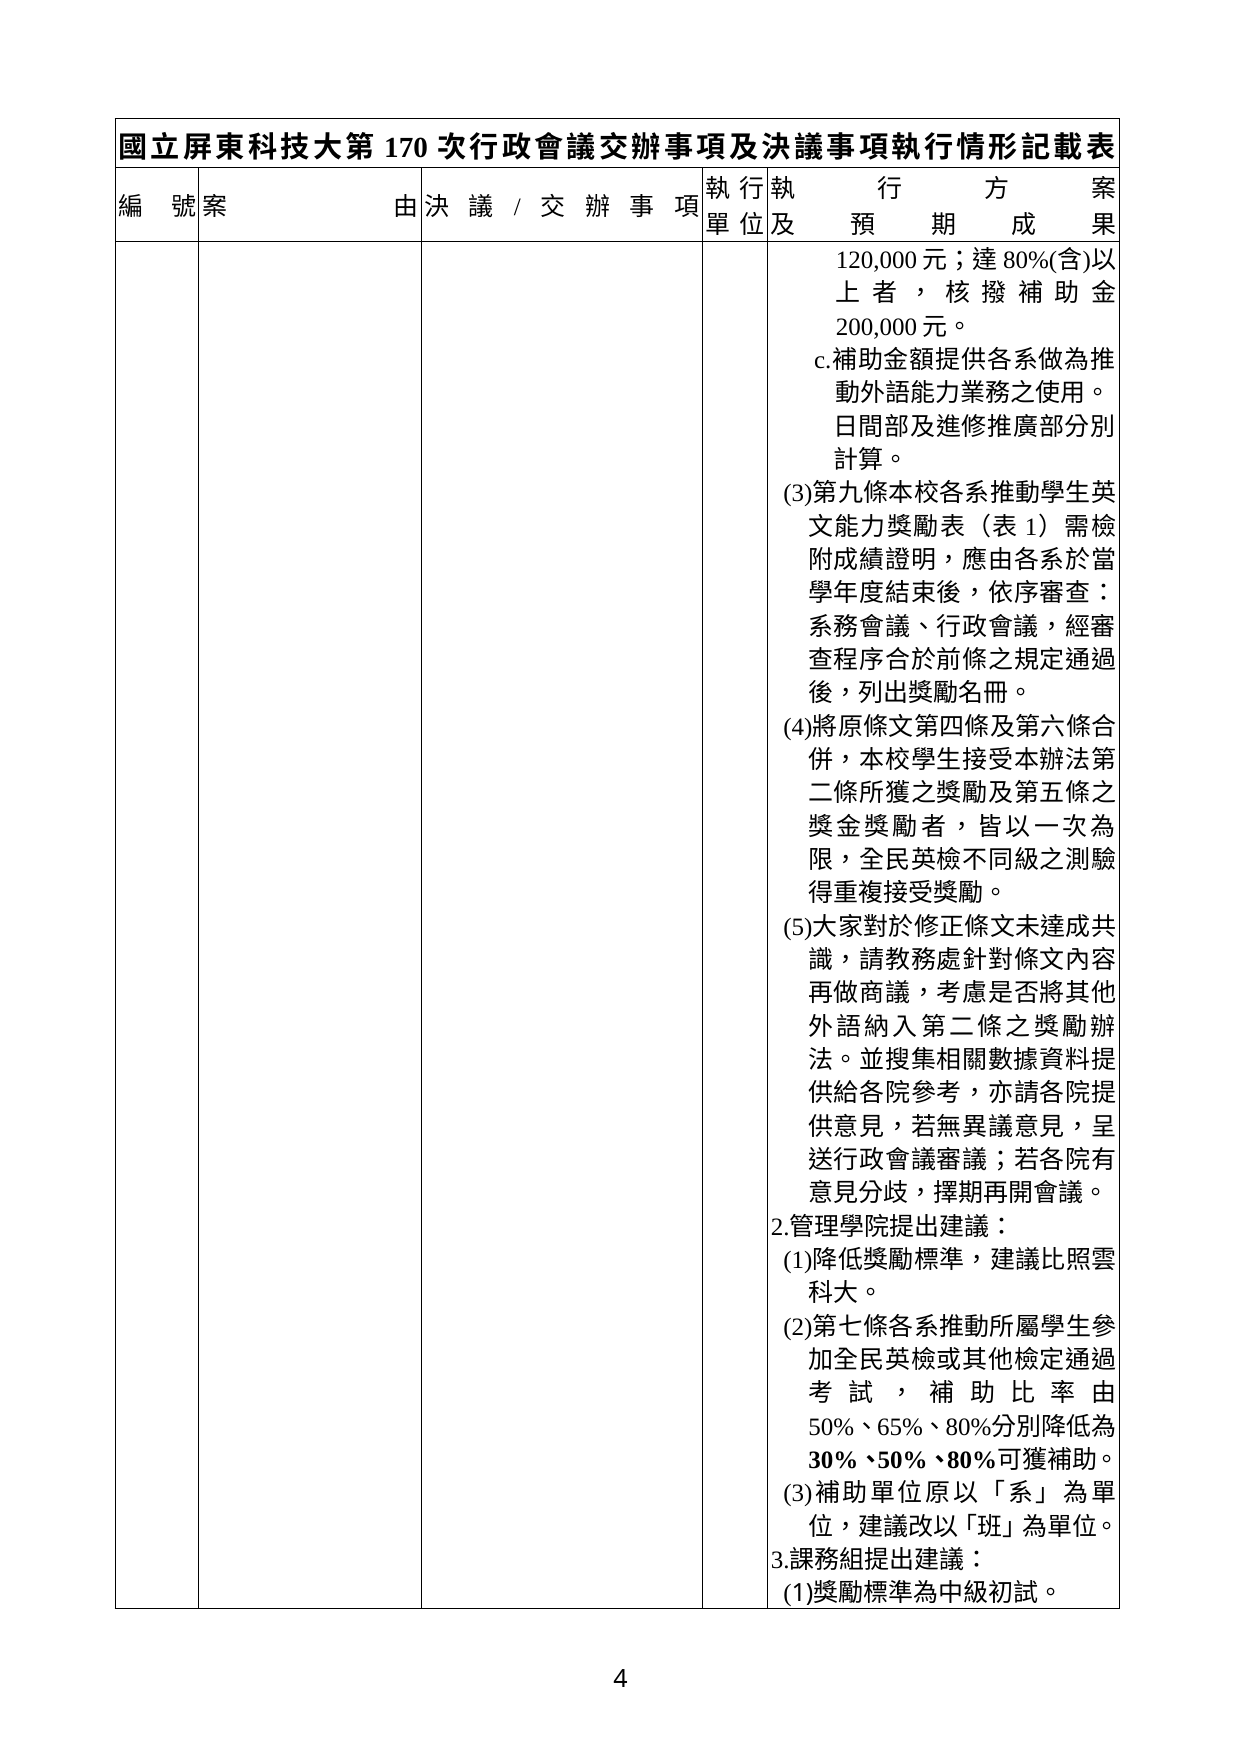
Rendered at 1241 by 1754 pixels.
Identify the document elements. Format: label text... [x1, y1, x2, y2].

table_cell [116, 242, 198, 1608]
table_cell [199, 242, 421, 1608]
table_cell 決議/交辦事項 [422, 168, 702, 241]
table_cell [703, 242, 767, 1608]
table_cell 執行方案 及預期成果 [768, 168, 1119, 241]
table_cell 執行 單位 [703, 168, 767, 241]
table_header 國立屏東科技大第170次行政會議交辦事項及決議事項執行情形記載表 [116, 119, 1119, 167]
table_cell 120,000元；達80%(含)以上者，核撥補助金200,000元。 c.補助金額提供各系做為推動外語能力業務之使用。 日間部及進修推廣部分別計算。 (3)第九條本校各系推動學生英文能力獎勵表（表1）需檢附成績證明，應由各系於當學年度結束後，依序審查：系務會議、行政會議，經審查程序合於前條之規定通過後，列出獎勵名冊。 (4)將原條文第四條及第六條合併，本校學生接受本辦法第二條所獲之獎勵及第五條之獎金獎勵者，皆以一次為限，全民英檢不同級之測驗得重複接受獎勵。 (5)大家對於修正條文未達成共識，請教務處針對條文內容再做商議，考慮是否將其他外語納入第二條之獎勵辦法。並搜集相關數據資料提供給各院參考，亦請各院提供意見，若無異議意見，呈送行政會議審議；若各院有意見分歧，擇期再開會議。 2.管理學院提出建議： (1)降低獎勵標準，建議比照雲科大。 (2)第七條各系推動所屬學生參加全民英檢或其他檢定通過考試，補助比率由50%、65%、80%分別降低為30%、50%、80%可獲補助。 (3)補助單位原以「系」為單位，建議改以「班」為單位。 3.課務組提出建議： (1)獎勵標準為中級初試。 [768, 242, 1119, 1608]
table_cell 編號 [116, 168, 198, 241]
table_cell 案由 [199, 168, 421, 241]
table_cell [422, 242, 702, 1608]
